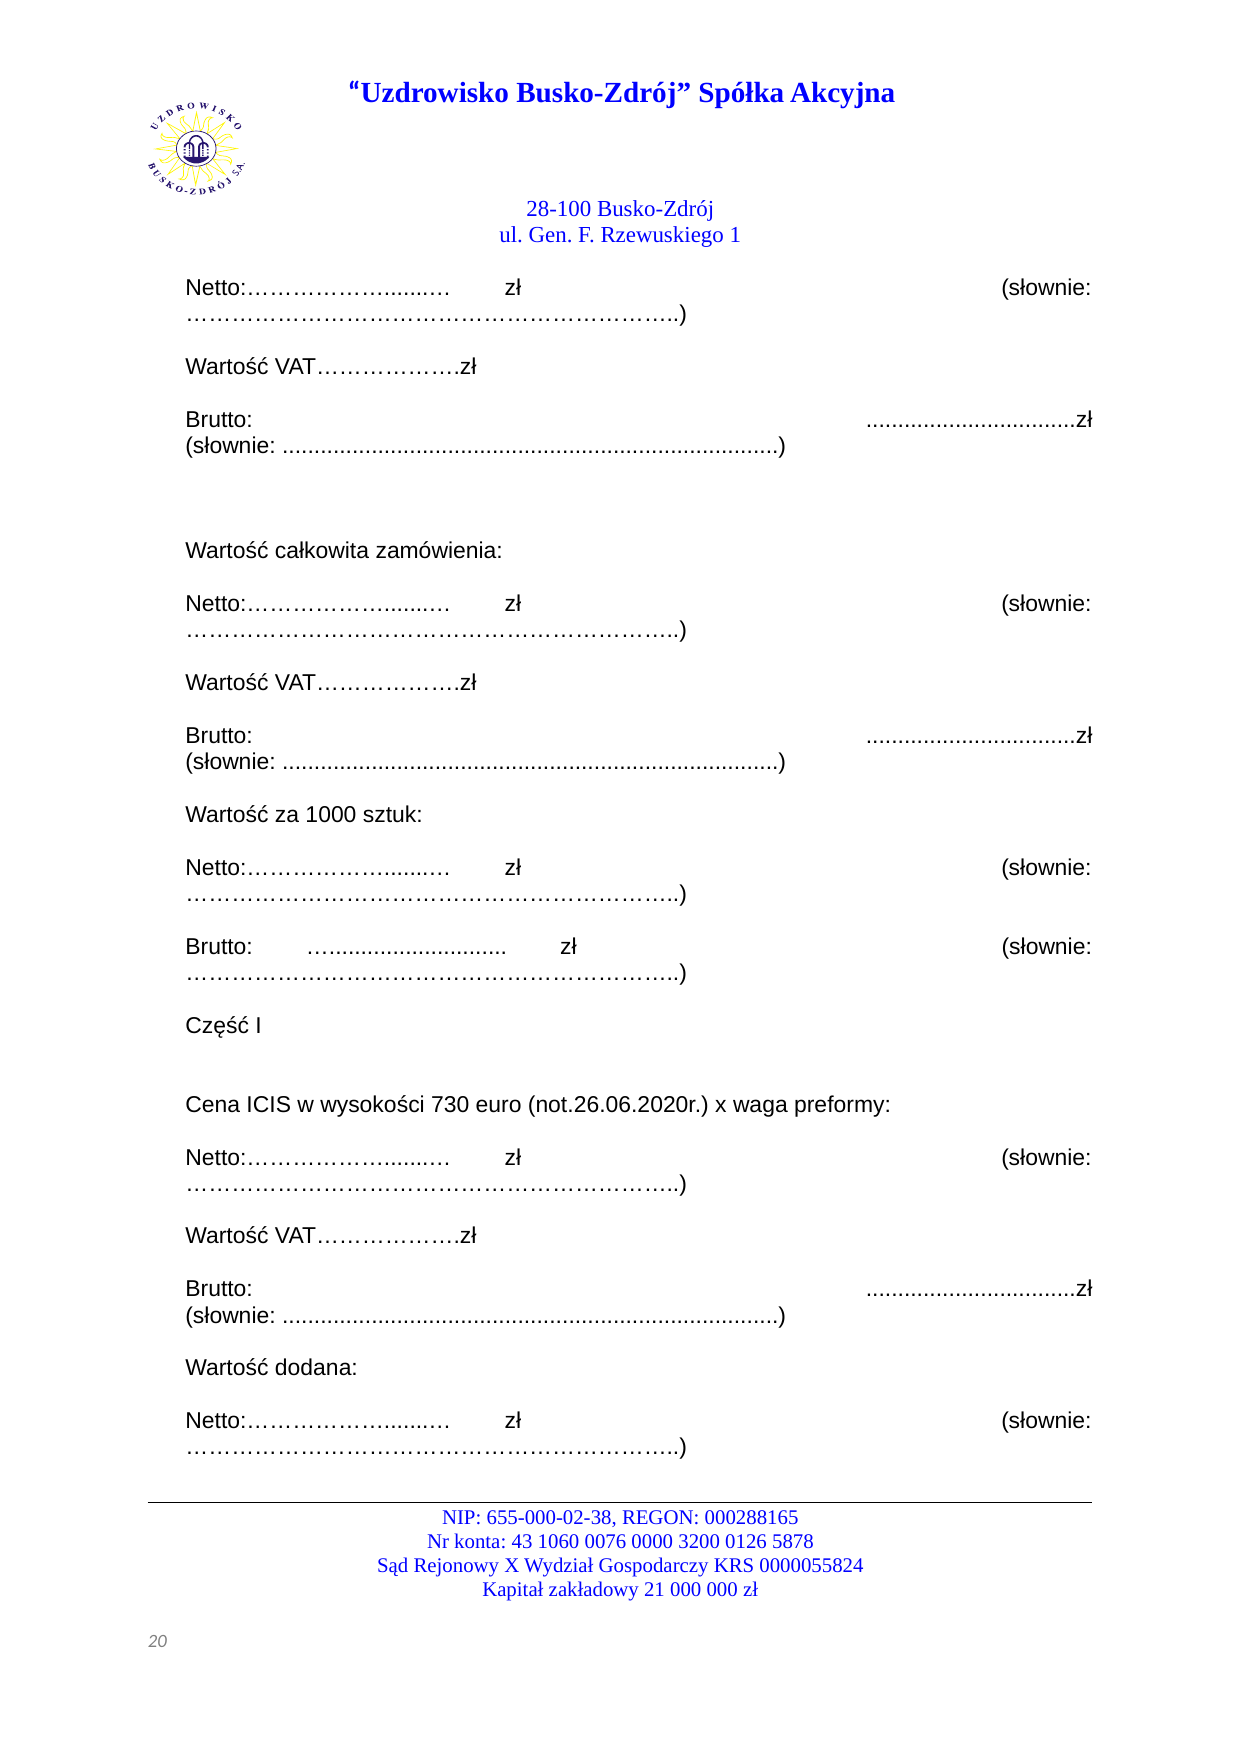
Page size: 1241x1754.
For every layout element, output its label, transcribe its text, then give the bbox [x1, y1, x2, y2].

list Brutto: …............................ zł (słownie: ………………………………………………………..) [185, 933, 1092, 985]
list Wartość VAT……………….zł [185, 669, 1092, 695]
list Brutto: .................................zł (słownie: ..............................................................................) [185, 1275, 1092, 1328]
list Netto:……………….......… zł (słownie: ………………………………………………………..) [185, 1407, 1092, 1460]
list Netto:……………….......… zł (słownie: ………………………………………………………..) [185, 853, 1092, 906]
list Netto:……………….......… zł (słownie: ………………………………………………………..) [185, 590, 1092, 643]
list Część I [185, 1012, 1092, 1038]
list Brutto: .................................zł (słownie: ..............................................................................) [185, 722, 1092, 774]
list Cena ICIS w wysokości 730 euro (not.26.06.2020r.) x waga preformy: [185, 1091, 1092, 1117]
list Netto:……………….......… zł (słownie: ………………………………………………………..) [185, 274, 1092, 326]
list Wartość całkowita zamówienia: [185, 537, 1092, 564]
list Wartość za 1000 sztuk: [185, 801, 1092, 827]
list Wartość VAT……………….zł [185, 1222, 1092, 1249]
list Brutto: .................................zł (słownie: ..............................................................................) [185, 406, 1092, 458]
list Wartość dodana: [185, 1354, 1092, 1381]
list Netto:……………….......… zł (słownie: ………………………………………………………..) [185, 1143, 1092, 1196]
list Wartość VAT……………….zł [185, 353, 1092, 379]
